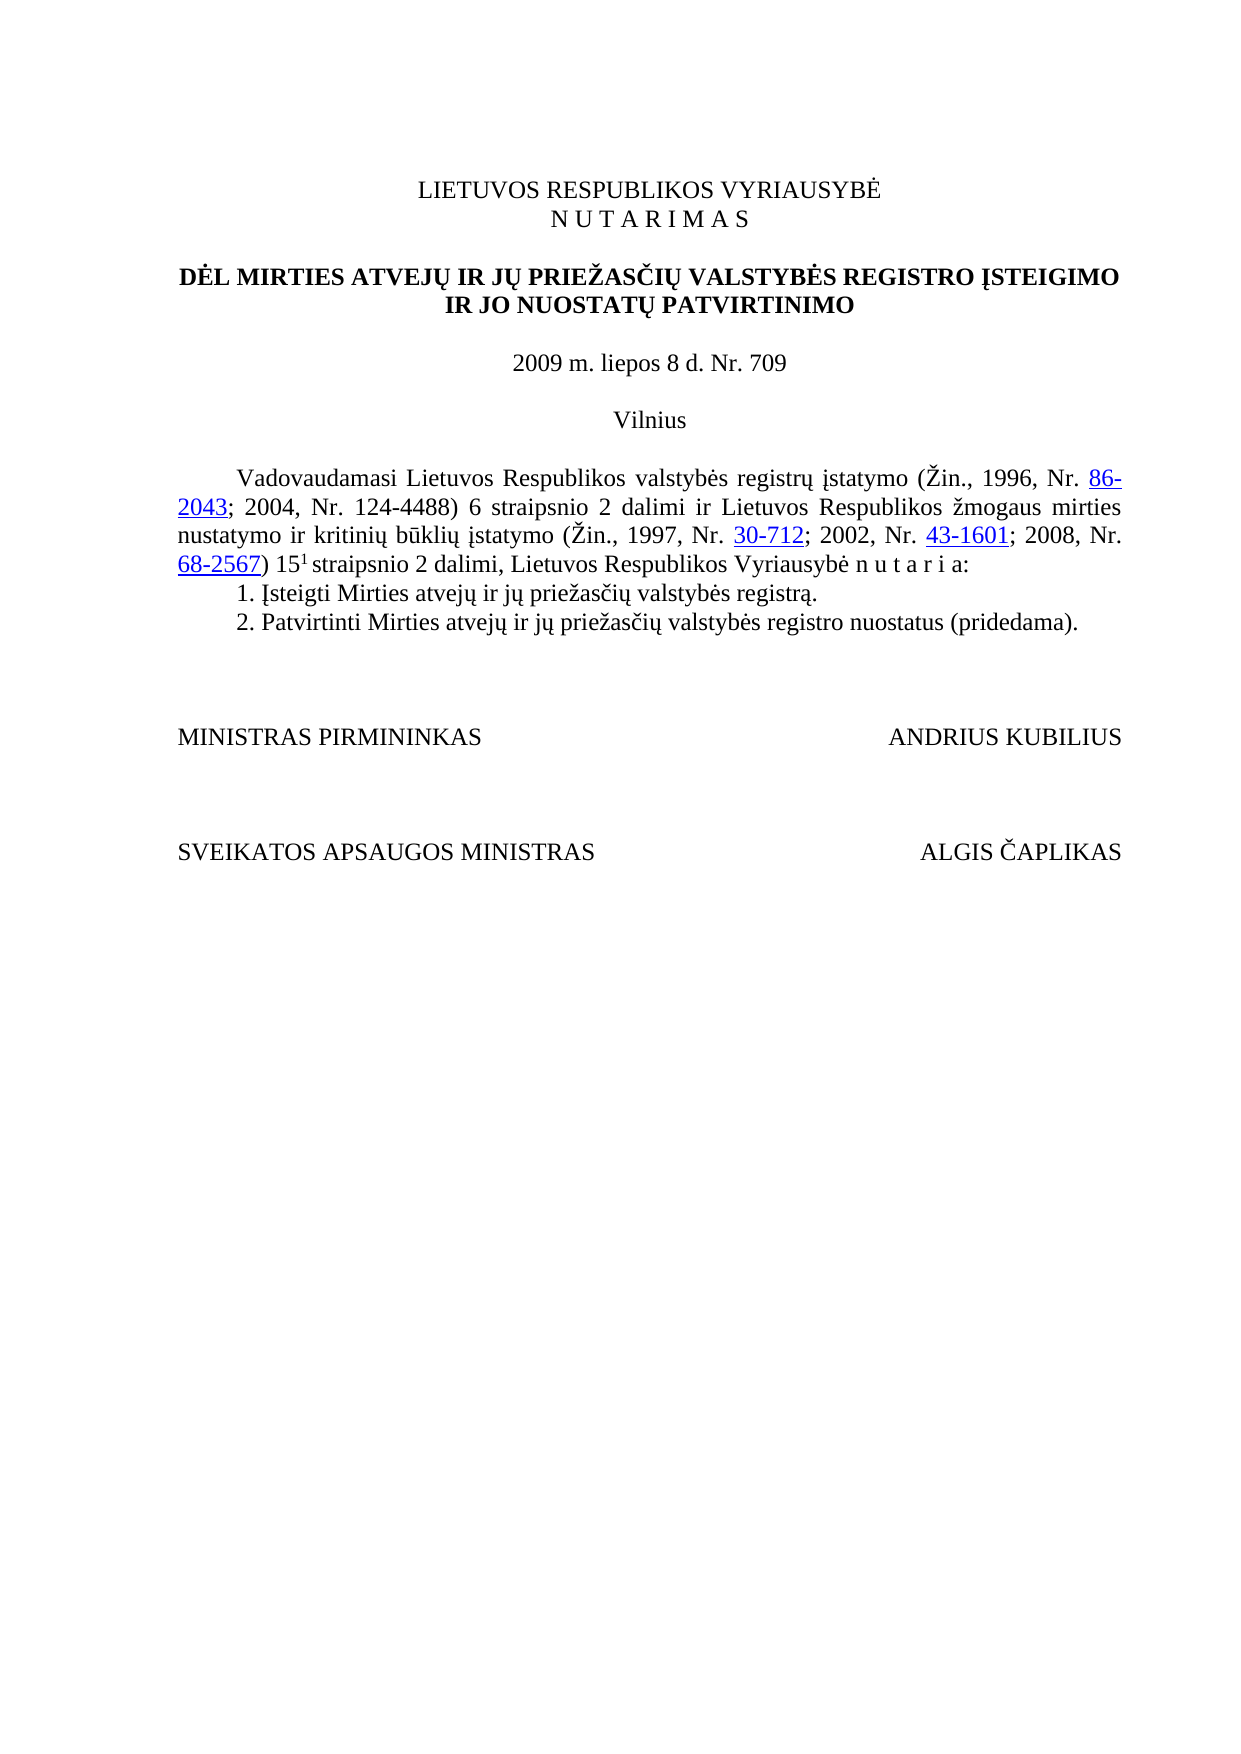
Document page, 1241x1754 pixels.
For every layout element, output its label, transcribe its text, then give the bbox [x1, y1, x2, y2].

text Lietuvos Respublikos Vyriausybė [177, 176, 1122, 204]
text 2. Patvirtinti Mirties atvejų ir jų priežasčių valstybės registro nuostatus (pridedama). [177, 607, 1122, 636]
text MINISTRAS PIRMININKAS ANDRIUS KUBILIUS [177, 722, 1122, 751]
text 1. Įsteigti Mirties atvejų ir jų priežasčių valstybės registrą. [177, 578, 1122, 607]
text DĖL MIRTIES ATVEJŲ IR JŲ PRIEŽASČIŲ VALSTYBĖS REGISTRO ĮSTEIGIMO IR JO NUOSTATŲ PATVIRTINIMO [177, 262, 1122, 319]
text Vadovaudamasi Lietuvos Respublikos valstybės registrų įstatymo (Žin., 1996, Nr. 86-2043; 2004, Nr. 124-4488) 6 straipsnio 2 dalimi ir Lietuvos Respublikos žmogaus mirties nustatymo ir kritinių būklių įstatymo (Žin., 1997, Nr. 30-712; 2002, Nr. 43-1601; 2008, Nr. 68-2567) 151 straipsnio 2 dalimi, Lietuvos Respublikos Vyriausybė nutaria: [177, 463, 1122, 578]
text NUTARIMAs [177, 204, 1122, 233]
text SVEIKATOS APSAUGOS MINISTRAS ALGIS ČAPLIKAS [177, 837, 1122, 866]
text 2009 m. liepos 8 d. Nr. 709 [177, 348, 1122, 377]
text Vilnius [177, 406, 1122, 434]
